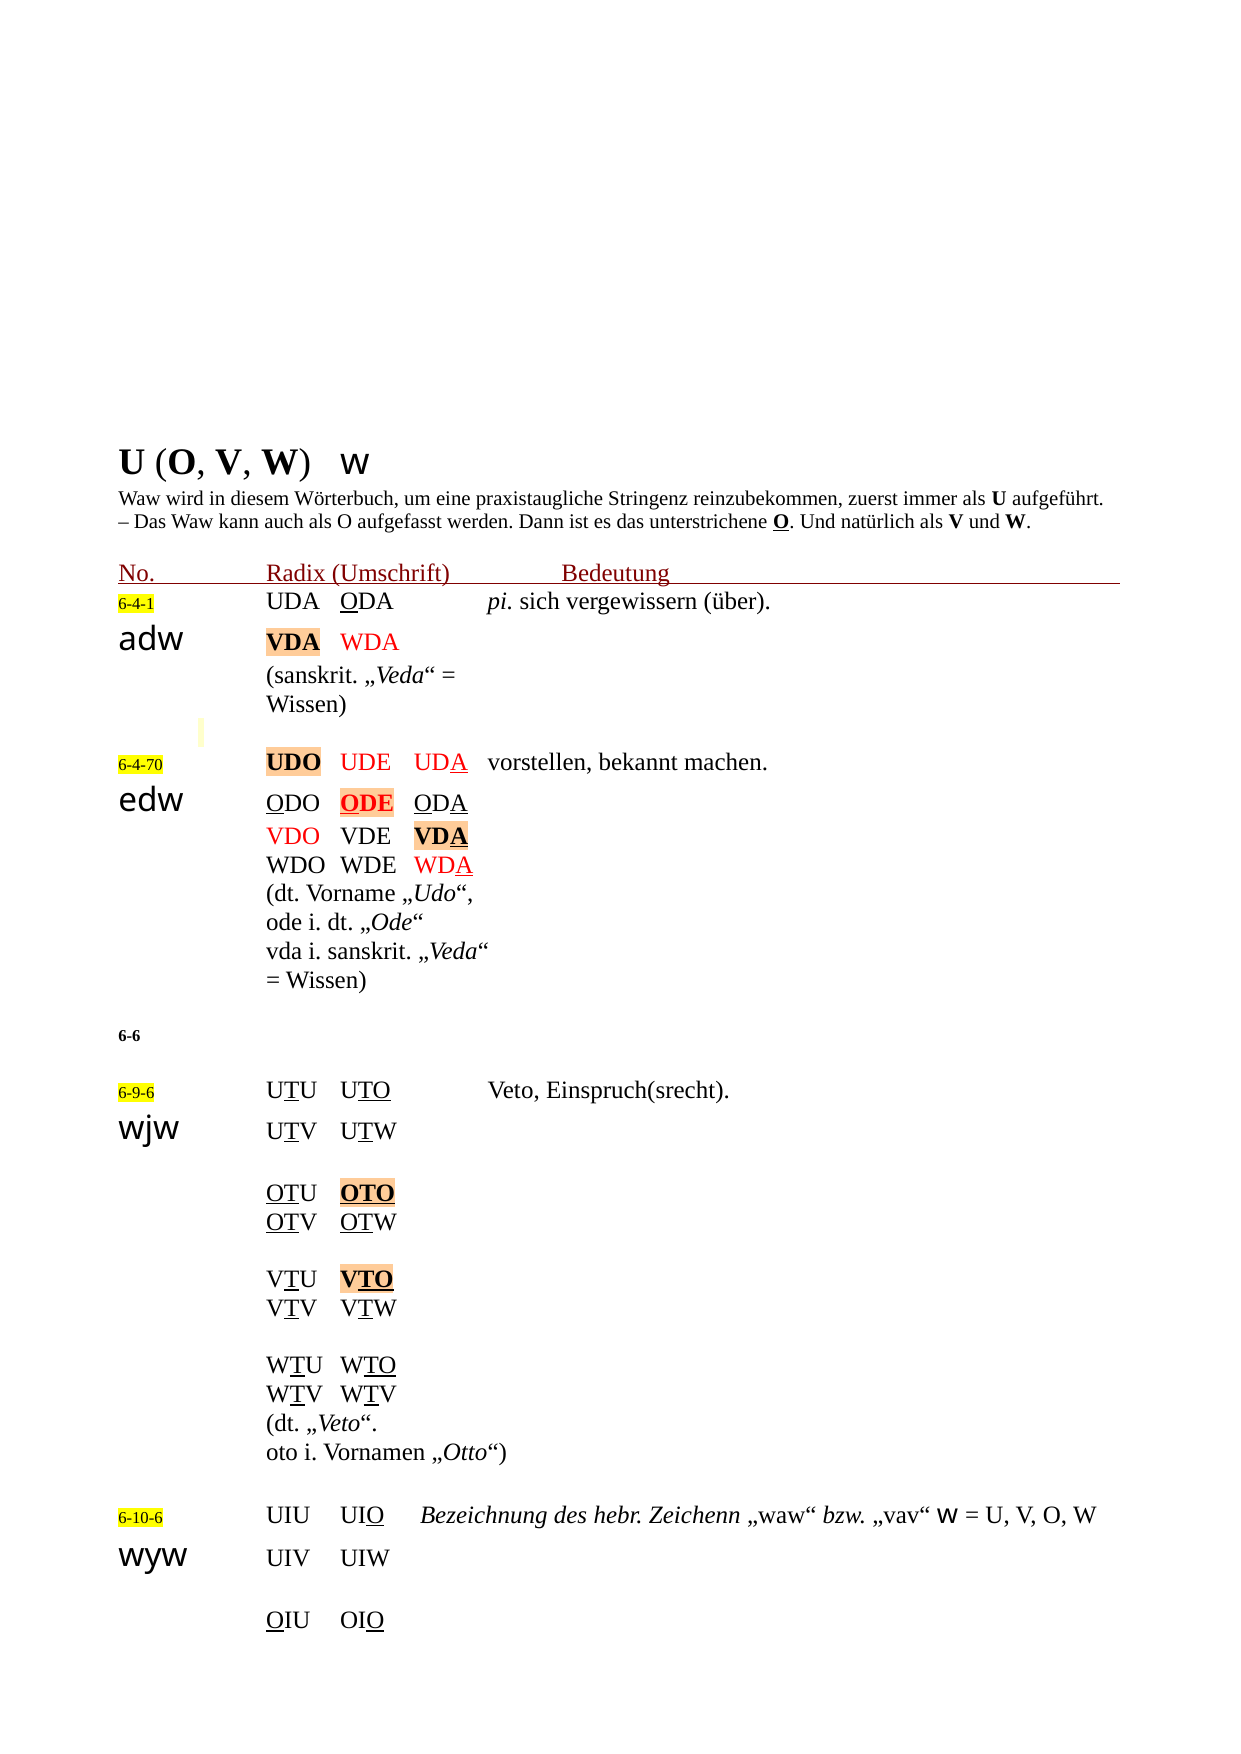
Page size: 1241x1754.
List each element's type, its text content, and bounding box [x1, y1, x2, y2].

text WTV WTV [118, 1379, 1122, 1408]
text Wissen) [118, 689, 1122, 718]
text wyw UIV UIW ursprachlich:Verbunden, Vereint  Aufgespannt [118, 1531, 1122, 1576]
text 6-6 [118, 1022, 1122, 1046]
text OTV OTW [118, 1207, 1122, 1235]
text ode i. dt. „Ode“ [118, 907, 1122, 936]
text WTU WTO [118, 1350, 1122, 1379]
text (sanskrit. „Veda“ = [118, 661, 1122, 689]
text 6-4-70 UDO UDE UDA vorstellen, bekannt machen. edw ODO ODE ODA [118, 747, 1122, 821]
text vda i. sanskrit. „Veda“ [118, 936, 1122, 965]
text (dt. Vorname „Udo“, [118, 878, 1122, 907]
text = Wissen) [118, 965, 1122, 993]
text 6-4-1 UDA ODA pi. sich vergewissern (über). [118, 586, 1122, 615]
text 6-9-6 UTU UTO Veto, Einspruch(srecht). [118, 1075, 1122, 1104]
text VTV VTW [118, 1293, 1122, 1322]
text oto i. Vornamen „Otto“) [118, 1437, 1122, 1465]
text (dt. „Veto“. [118, 1408, 1122, 1437]
text OIU OIO [118, 1605, 1122, 1634]
text OTU OTO [118, 1178, 1122, 1207]
text wjw UTV UTW [118, 1104, 1122, 1149]
text VDO VDE VDA WDO WDE WDA [118, 821, 1122, 878]
text – Das Waw kann auch als O aufgefasst werden. Dann ist es das unterstrichene O. Und natürlich als V und W. No. Radix (Umschrift) Bedeutung [118, 509, 1122, 586]
text 6-10-6 UIU UIO Bezeichnung des hebr. Zeichenn „waw“ bzw. „vav“ w = U, V, O, W [118, 1494, 1122, 1531]
text adw VDA WDA [118, 615, 1122, 661]
text U (O, V, W) w Waw wird in diesem Wörterbuch, um eine praxistaugliche Stringenz reinzubekommen, zuerst immer als U aufgeführt. [118, 434, 1122, 509]
text VTU VTO [118, 1264, 1122, 1293]
